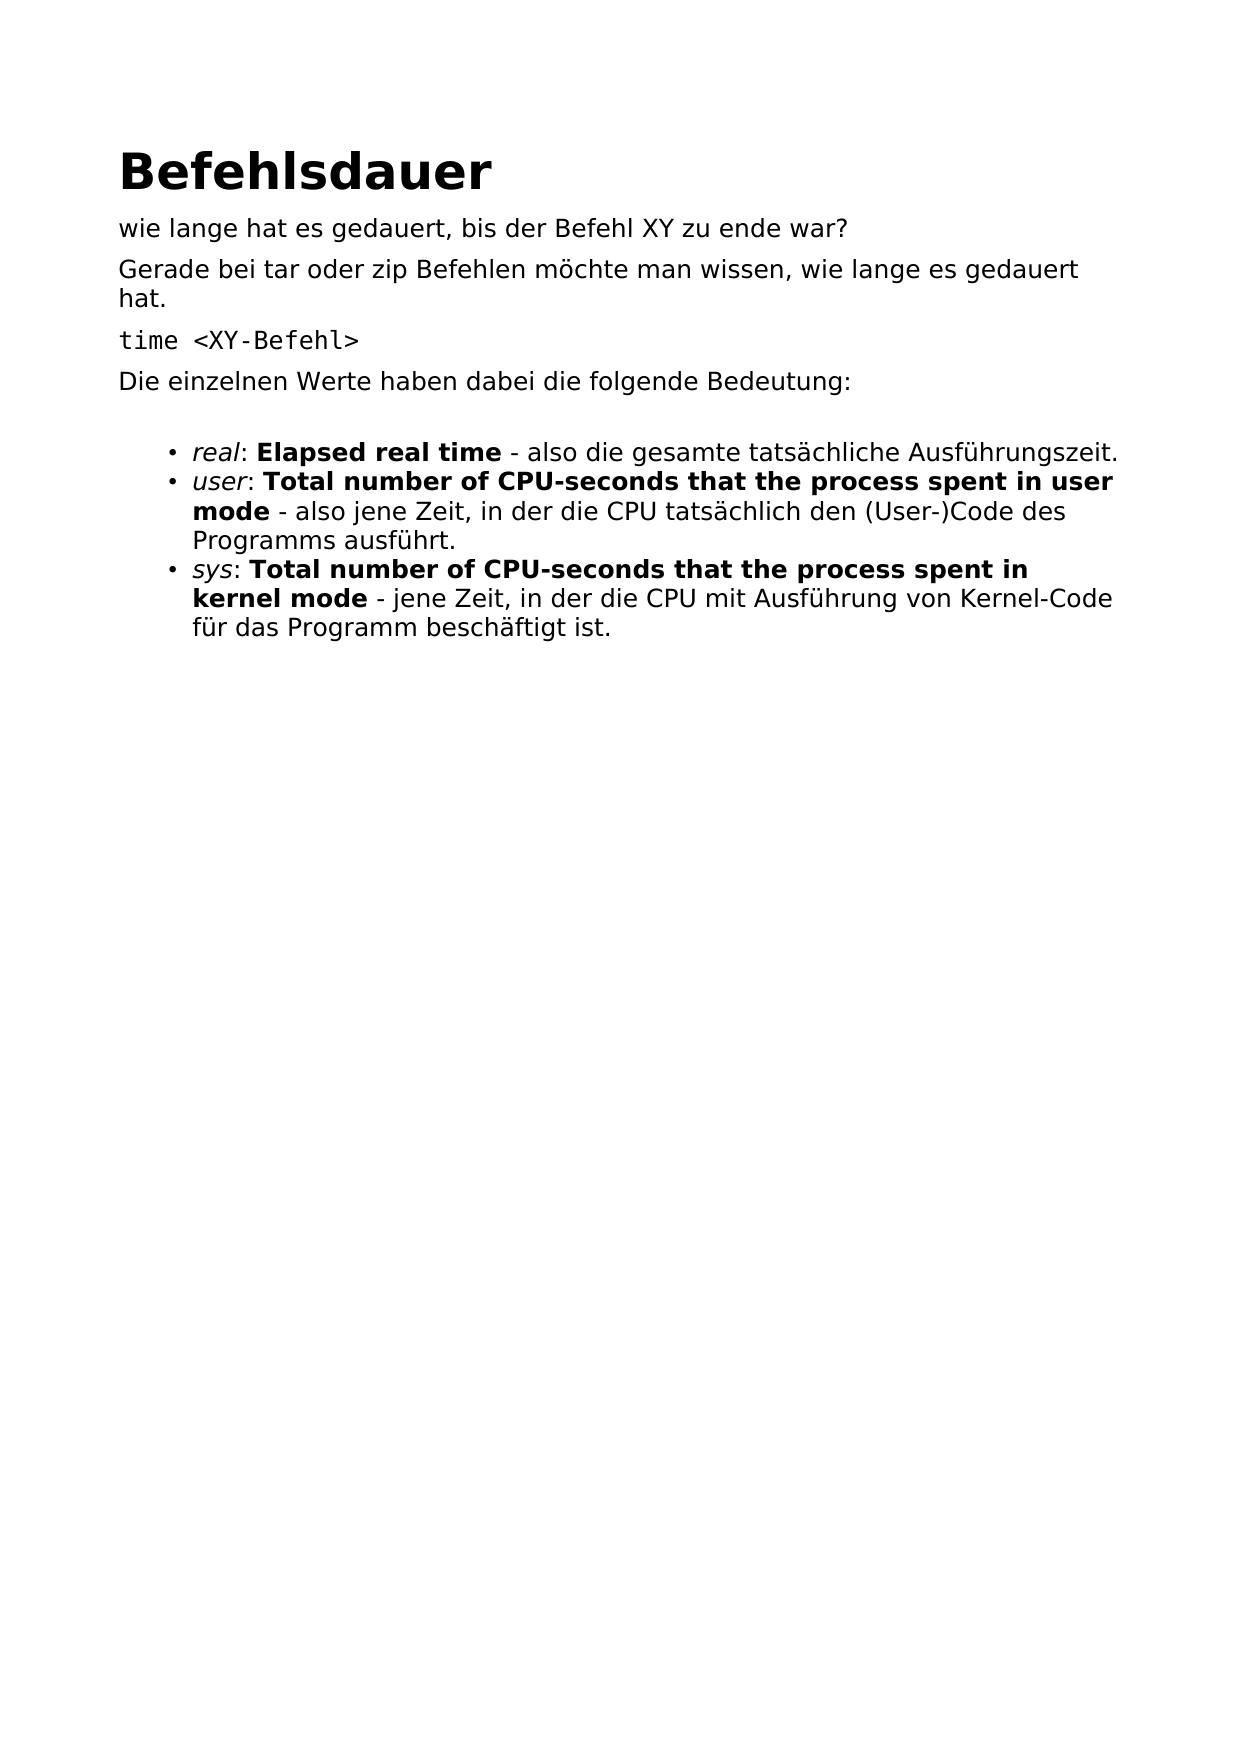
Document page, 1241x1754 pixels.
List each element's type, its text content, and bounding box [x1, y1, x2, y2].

text time <XY-Befehl> [118, 326, 1122, 356]
list user: Total number of CPU-seconds that the process spent in user mode - also jene Zeit, in der die CPU tatsächlich den (User-)Code des Programms ausführt. [177, 468, 1122, 555]
list real: Elapsed real time - also die gesamte tatsächliche Ausführungszeit. [177, 438, 1122, 468]
subtitle Befehlsdauer [118, 143, 1122, 201]
text Die einzelnen Werte haben dabei die folgende Bedeutung: [118, 367, 1122, 396]
text Gerade bei tar oder zip Befehlen möchte man wissen, wie lange es gedauert hat. [118, 256, 1122, 314]
text wie lange hat es gedauert, bis der Befehl XY zu ende war? [118, 214, 1122, 243]
list sys: Total number of CPU-seconds that the process spent in kernel mode - jene Zeit, in der die CPU mit Ausführung von Kernel-Code für das Programm beschäftigt ist. [177, 555, 1122, 643]
